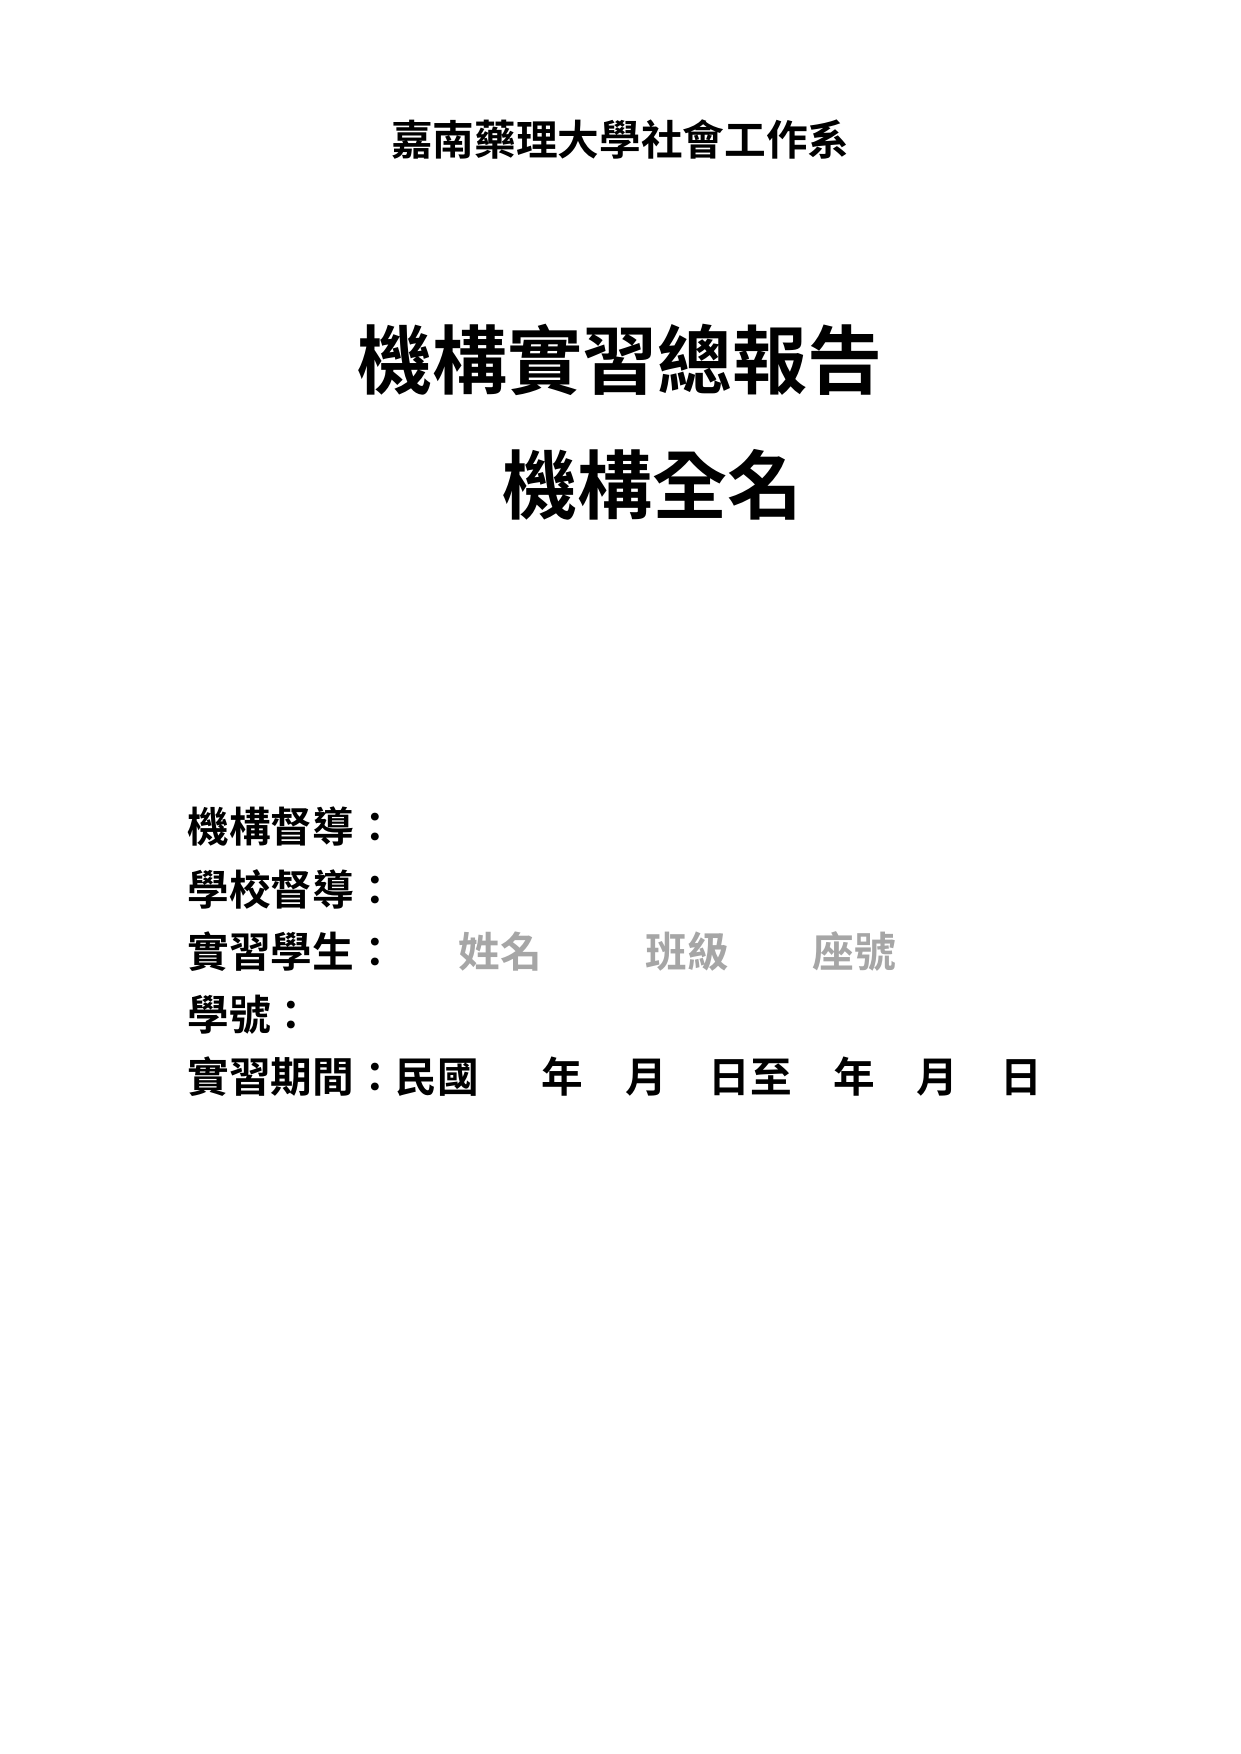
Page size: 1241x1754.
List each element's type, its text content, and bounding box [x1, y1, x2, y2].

text 嘉南藥理大學社會工作系 [187, 96, 1053, 158]
text 機構督導： [187, 783, 1053, 846]
text 機構全名 [187, 408, 1053, 533]
text 實習學生： 姓名 班級 座號 [187, 908, 1053, 971]
text 學號： [187, 971, 1053, 1033]
text 機構實習總報告 [187, 283, 1053, 408]
text 實習期間：民國 年 月 日至 年 月 日 [187, 1033, 1053, 1096]
text 學校督導： [187, 846, 1053, 908]
